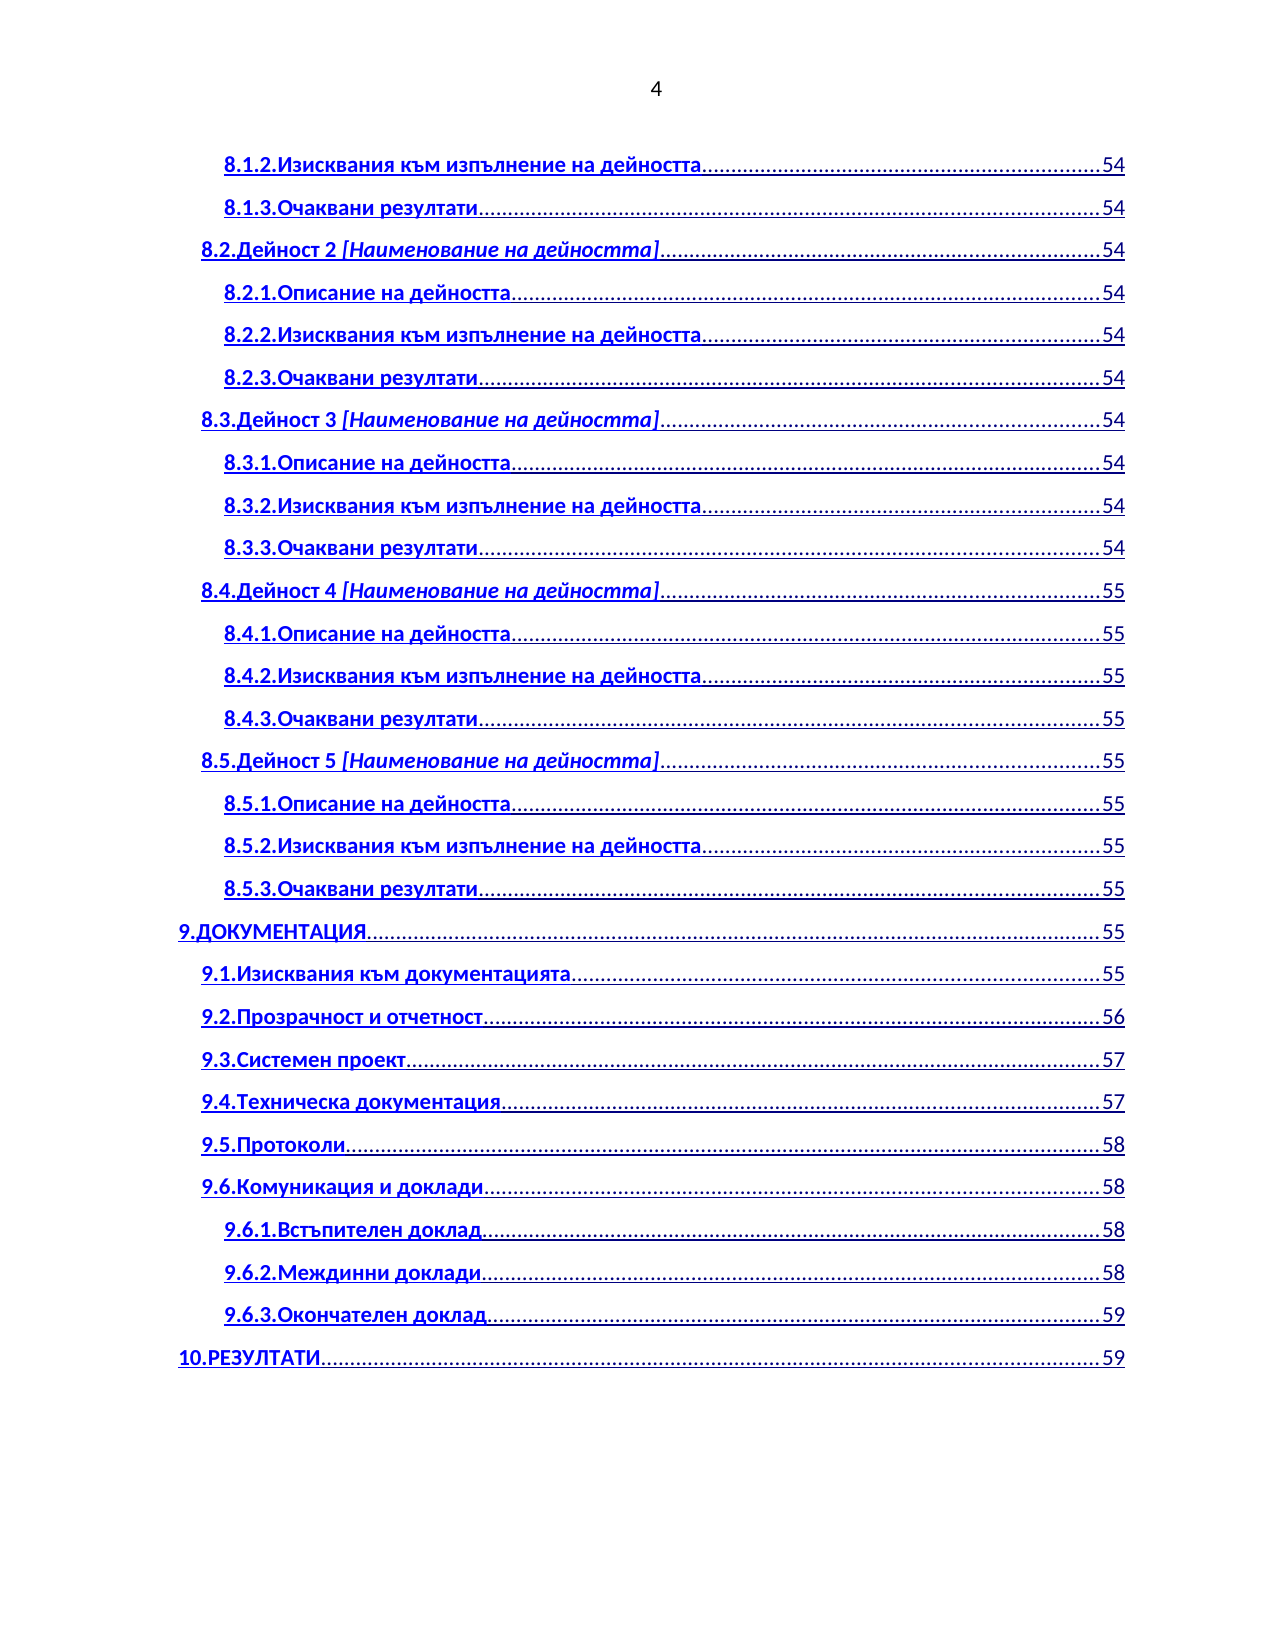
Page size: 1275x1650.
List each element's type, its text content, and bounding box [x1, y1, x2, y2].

text 8.2.2. Изисквания към изпълнение на дейността 54 [224, 320, 1125, 344]
text 8.3.2. Изисквания към изпълнение на дейността 54 [224, 491, 1125, 515]
text 9.3. Системен проект 57 [201, 1045, 1125, 1069]
text 9.1. Изисквания към документацията 55 [201, 959, 1125, 984]
text 8.4.1. Описание на дейността 55 [224, 619, 1125, 643]
text 8.5.3. Очаквани резултати 55 [224, 874, 1125, 898]
text 8.2. Дейност 2 [Наименование на дейността] 54 [201, 235, 1125, 259]
text 8.2.1. Описание на дейността 54 [224, 278, 1125, 302]
text 8.1.2. Изисквания към изпълнение на дейността 54 [224, 150, 1125, 174]
text 8.4.2. Изисквания към изпълнение на дейността 55 [224, 661, 1125, 685]
text 8.2.3. Очаквани резултати 54 [224, 363, 1125, 387]
text 8.3. Дейност 3 [Наименование на дейността] 54 [201, 406, 1125, 430]
text 8.4.3. Очаквани резултати 55 [224, 704, 1125, 728]
text 8.1.3. Очаквани резултати 54 [224, 193, 1125, 217]
text 9.6.3. Окончателен доклад 59 [224, 1300, 1125, 1324]
text 8.3.1. Описание на дейността 54 [224, 448, 1125, 472]
text 9.6.1. Встъпителен доклад 58 [224, 1215, 1125, 1239]
text 8.5.2. Изисквания към изпълнение на дейността 55 [224, 832, 1125, 856]
text 8.4. Дейност 4 [Наименование на дейността] 55 [201, 576, 1125, 600]
text 8.3.3. Очаквани резултати 54 [224, 533, 1125, 558]
text 8.5. Дейност 5 [Наименование на дейността] 55 [201, 746, 1125, 771]
text 9.6. Комуникация и доклади 58 [201, 1172, 1125, 1197]
text 9. ДОКУМЕНТАЦИЯ 55 [178, 917, 1125, 941]
text 9.4. Техническа документация 57 [201, 1087, 1125, 1111]
text 9.6.2. Междинни доклади 58 [224, 1258, 1125, 1282]
text 8.5.1. Описание на дейността 55 [224, 789, 1125, 813]
text 9.5. Протоколи 58 [201, 1130, 1125, 1154]
text 10. РЕЗУЛТАТИ 59 [178, 1343, 1125, 1367]
text 9.2. Прозрачност и отчетност 56 [201, 1002, 1125, 1026]
